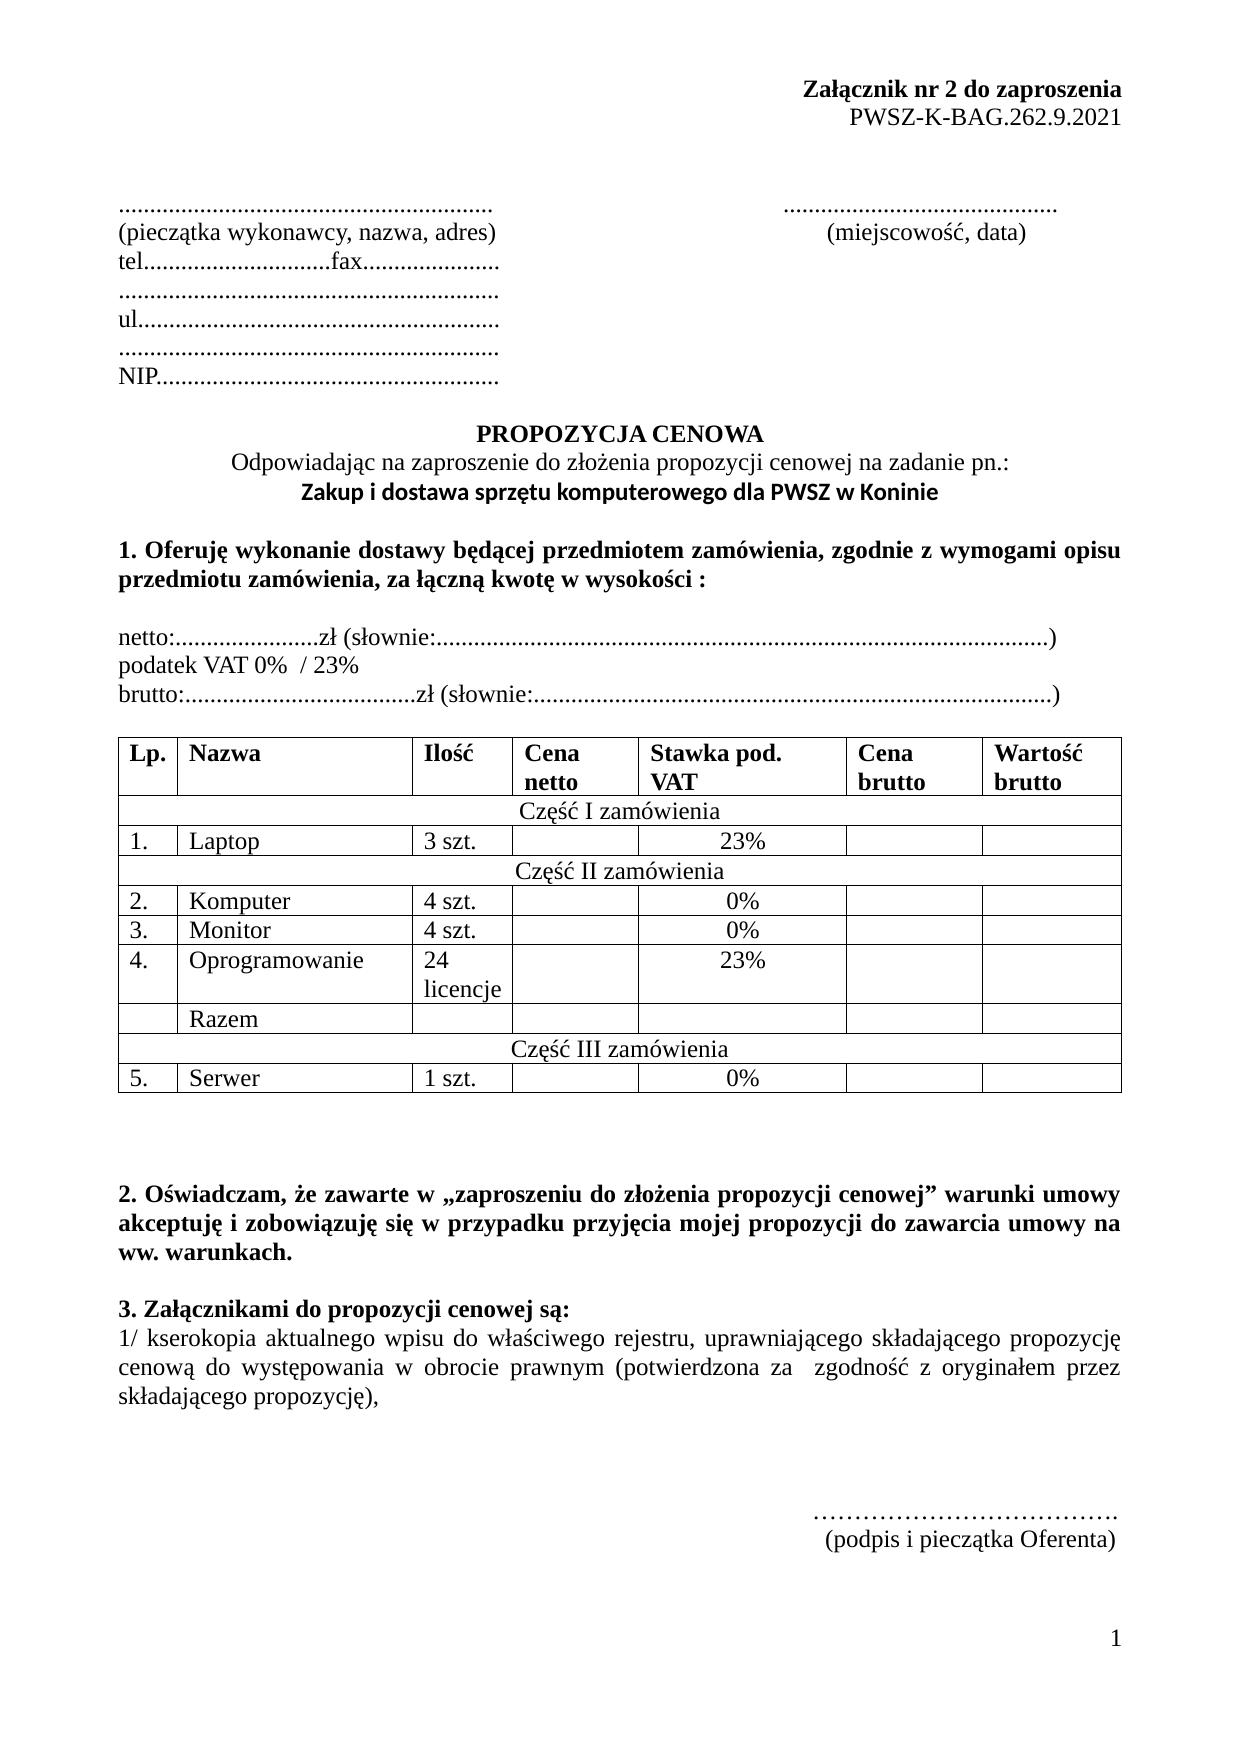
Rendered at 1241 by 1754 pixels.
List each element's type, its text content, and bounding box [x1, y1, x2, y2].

text netto:.......................zł (słownie:..................................................................................................) [118, 622, 1122, 651]
table_cell 5. [119, 1064, 177, 1092]
table_header Wartość brutto [983, 738, 1121, 795]
table_cell 1. [119, 826, 177, 855]
text (pieczątka wykonawcy, nazwa, adres) (miejscowość, data) [118, 217, 1122, 246]
text tel..............................fax...................... [118, 246, 1122, 275]
table_cell [513, 826, 638, 855]
table_cell [513, 916, 638, 944]
text 1. Oferuję wykonanie dostawy będącej przedmiotem zamówienia, zgodnie z wymogami opisu przedmiotu zamówienia, za łączną kwotę w wysokości : [118, 536, 1122, 593]
text ............................................................ ............................................ [118, 189, 1122, 217]
table_header Lp. [119, 738, 177, 795]
text ............................................................. [118, 332, 1122, 361]
table_cell Serwer [178, 1064, 412, 1092]
table_cell Monitor [178, 916, 412, 944]
table_cell 4 szt. [413, 886, 512, 914]
text Załącznik nr 2 do zaproszenia [487, 74, 1122, 102]
table_cell 0% [639, 886, 846, 914]
table_cell 3. [119, 916, 177, 944]
table_cell [983, 1004, 1121, 1033]
table_cell 23% [639, 826, 846, 855]
table_cell Część II zamówienia [119, 856, 1121, 885]
table_header Cena brutto [847, 738, 982, 795]
table_cell [119, 1004, 177, 1033]
table_cell [847, 826, 982, 855]
text Odpowiadając na zaproszenie do złożenia propozycji cenowej na zadanie pn.: [118, 447, 1122, 476]
table_header Nazwa [178, 738, 412, 795]
text 3. Załącznikami do propozycji cenowej są: [118, 1294, 1122, 1323]
table_cell Część I zamówienia [119, 796, 1121, 825]
text brutto:.....................................zł (słownie:...................................................................................) [118, 679, 1122, 708]
table_cell 24 licencje [413, 945, 512, 1003]
table_cell [847, 1064, 982, 1092]
table_cell Część III zamówienia [119, 1034, 1121, 1062]
table_cell 3 szt. [413, 826, 512, 855]
table_header Ilość [413, 738, 512, 795]
table_cell 1 szt. [413, 1064, 512, 1092]
table_cell 4. [119, 945, 177, 1003]
table_cell [983, 886, 1121, 914]
table_cell 4 szt. [413, 916, 512, 944]
table_cell [983, 945, 1121, 1003]
table_cell [413, 1004, 512, 1033]
table_cell [847, 1004, 982, 1033]
text podatek VAT 0% / 23% [118, 651, 1122, 679]
text 2. Oświadczam, że zawarte w „zaproszeniu do złożenia propozycji cenowej” warunki umowy akceptuję i zobowiązuję się w przypadku przyjęcia mojej propozycji do zawarcia umowy na ww. warunkach. [118, 1179, 1122, 1266]
table_cell [847, 916, 982, 944]
table_cell [639, 1004, 846, 1033]
text PWSZ-K-BAG.262.9.2021 [487, 102, 1122, 131]
table_header Cena netto [513, 738, 638, 795]
table_header Stawka pod. VAT [639, 738, 846, 795]
table_cell [513, 1064, 638, 1092]
table_cell Razem [178, 1004, 412, 1033]
subtitle PROPOZYCJA CENOWA [118, 419, 1122, 447]
text ul.......................................................... [118, 304, 1122, 332]
text Zakup i dostawa sprzętu komputerowego dla PWSZ w Koninie [118, 476, 1122, 507]
table_cell [983, 1064, 1121, 1092]
table_cell [983, 826, 1121, 855]
table_cell Komputer [178, 886, 412, 914]
table_cell [513, 945, 638, 1003]
table_cell 2. [119, 886, 177, 914]
table_cell Oprogramowanie [178, 945, 412, 1003]
table_cell [983, 916, 1121, 944]
text ............................................................. [118, 275, 1122, 304]
table_cell [513, 1004, 638, 1033]
table_cell 0% [639, 916, 846, 944]
text NIP....................................................... [118, 361, 1122, 390]
table_cell 23% [639, 945, 846, 1003]
text ………………………………. [118, 1496, 1122, 1524]
table_cell [513, 886, 638, 914]
text 1/ kserokopia aktualnego wpisu do właściwego rejestru, uprawniającego składającego propozycję cenową do występowania w obrocie prawnym (potwierdzona za zgodność z oryginałem przez składającego propozycję), [118, 1323, 1122, 1409]
table_cell Laptop [178, 826, 412, 855]
text (podpis i pieczątka Oferenta) [118, 1524, 1122, 1553]
table_cell 0% [639, 1064, 846, 1092]
table_cell [847, 886, 982, 914]
table_cell [847, 945, 982, 1003]
